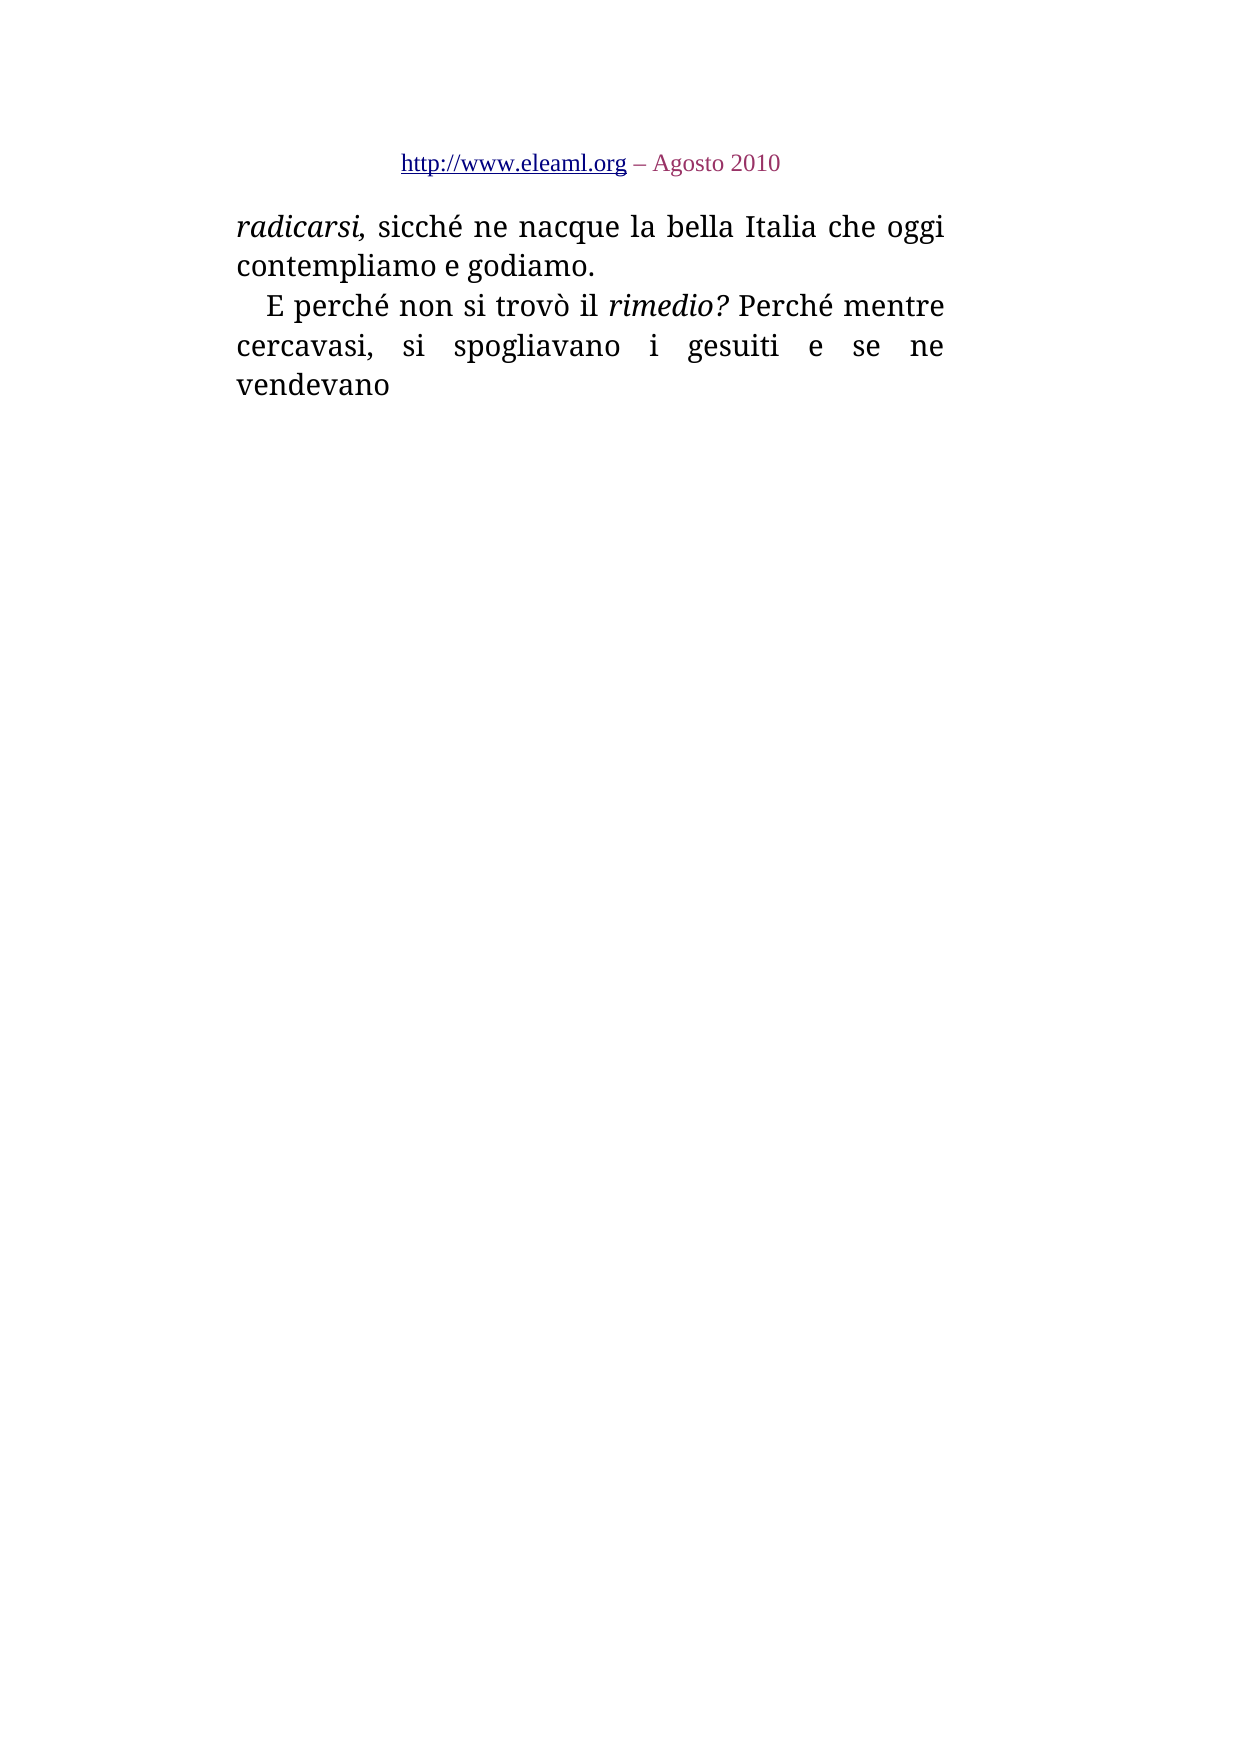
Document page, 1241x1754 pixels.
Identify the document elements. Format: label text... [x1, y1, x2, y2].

text E perché non si trovò il rimedio? Perché mentre cercavasi, si spogliavano i gesuiti e se ne vendevano [236, 285, 945, 404]
text radicarsi, sicché ne nacque la bella Italia che oggi contempliamo e godiamo. [236, 206, 945, 285]
